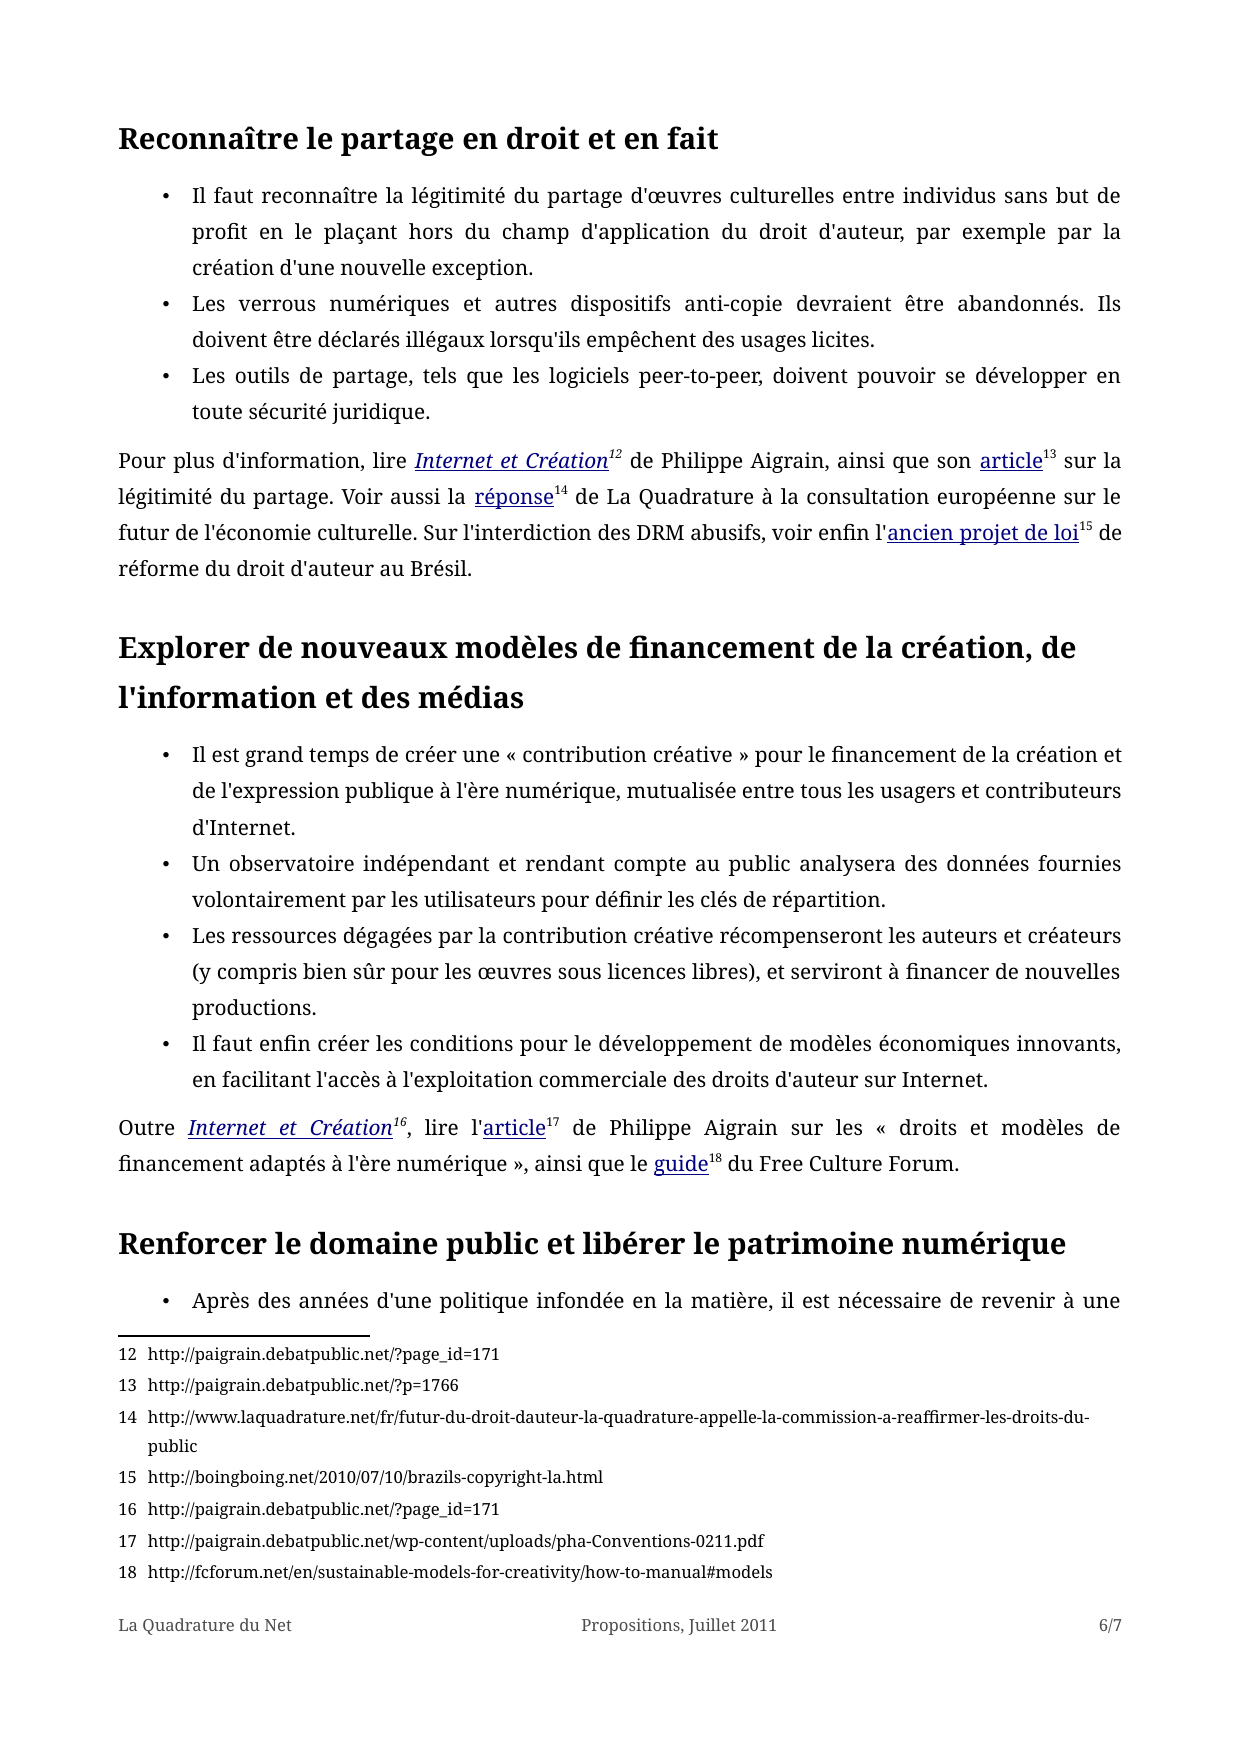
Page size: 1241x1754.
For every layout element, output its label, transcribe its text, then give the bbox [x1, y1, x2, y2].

list Il faut reconnaître la légitimité du partage d'œuvres culturelles entre individus sans but de profit en le plaçant hors du champ d'application du droit d'auteur, par exemple par la création d'une nouvelle exception. [162, 181, 1122, 281]
text http://boingboing.net/2010/07/10/brazils-copyright-la.html [118, 1466, 1122, 1489]
text http://paigrain.debatpublic.net/?p=1766 [118, 1374, 1122, 1397]
list Il est grand temps de créer une « contribution créative » pour le financement de la création et de l'expression publique à l'ère numérique, mutualisée entre tous les usagers et contributeurs d'Internet. [162, 741, 1122, 841]
text http://paigrain.debatpublic.net/?page_id=171 [118, 1498, 1122, 1520]
list Après des années d'une politique infondée en la matière, il est nécessaire de revenir à une [162, 1286, 1122, 1314]
subtitle Reconnaître le partage en droit et en fait [118, 118, 1122, 158]
text http://fcforum.net/en/sustainable-models-for-creativity/how-to-manual#models [118, 1561, 1122, 1584]
subtitle Explorer de nouveaux modèles de financement de la création, de l'information et des médias [118, 627, 1122, 717]
text http://www.laquadrature.net/fr/futur-du-droit-dauteur-la-quadrature-appelle-la-commission-a-reaffirmer-les-droits-du-public [118, 1406, 1122, 1457]
text http://paigrain.debatpublic.net/wp-content/uploads/pha-Conventions-0211.pdf [118, 1529, 1122, 1552]
list Les verrous numériques et autres dispositifs anti-copie devraient être abandonnés. Ils doivent être déclarés illégaux lorsqu'ils empêchent des usages licites. [162, 289, 1122, 353]
list Il faut enfin créer les conditions pour le développement de modèles économiques innovants, en facilitant l'accès à l'exploitation commerciale des droits d'auteur sur Internet. [162, 1029, 1122, 1093]
text Pour plus d'information, lire Internet et Création de Philippe Aigrain, ainsi que son article sur la légitimité du partage. Voir aussi la réponse de La Quadrature à la consultation européenne sur le futur de l'économie culturelle. Sur l'interdiction des DRM abusifs, voir enfin l'ancien projet de loi de réforme du droit d'auteur au Brésil. [118, 446, 1122, 582]
list Les ressources dégagées par la contribution créative récompenseront les auteurs et créateurs (y compris bien sûr pour les œuvres sous licences libres), et serviront à financer de nouvelles productions. [162, 921, 1122, 1021]
subtitle Renforcer le domaine public et libérer le patrimoine numérique [118, 1223, 1122, 1263]
list Un observatoire indépendant et rendant compte au public analysera des données fournies volontairement par les utilisateurs pour définir les clés de répartition. [162, 849, 1122, 913]
list Les outils de partage, tels que les logiciels peer-to-peer, doivent pouvoir se développer en toute sécurité juridique. [162, 361, 1122, 426]
text http://paigrain.debatpublic.net/?page_id=171 [118, 1342, 1122, 1365]
text Outre Internet et Création, lire l'article de Philippe Aigrain sur les « droits et modèles de financement adaptés à l'ère numérique », ainsi que le guide du Free Culture Forum. [118, 1113, 1122, 1178]
